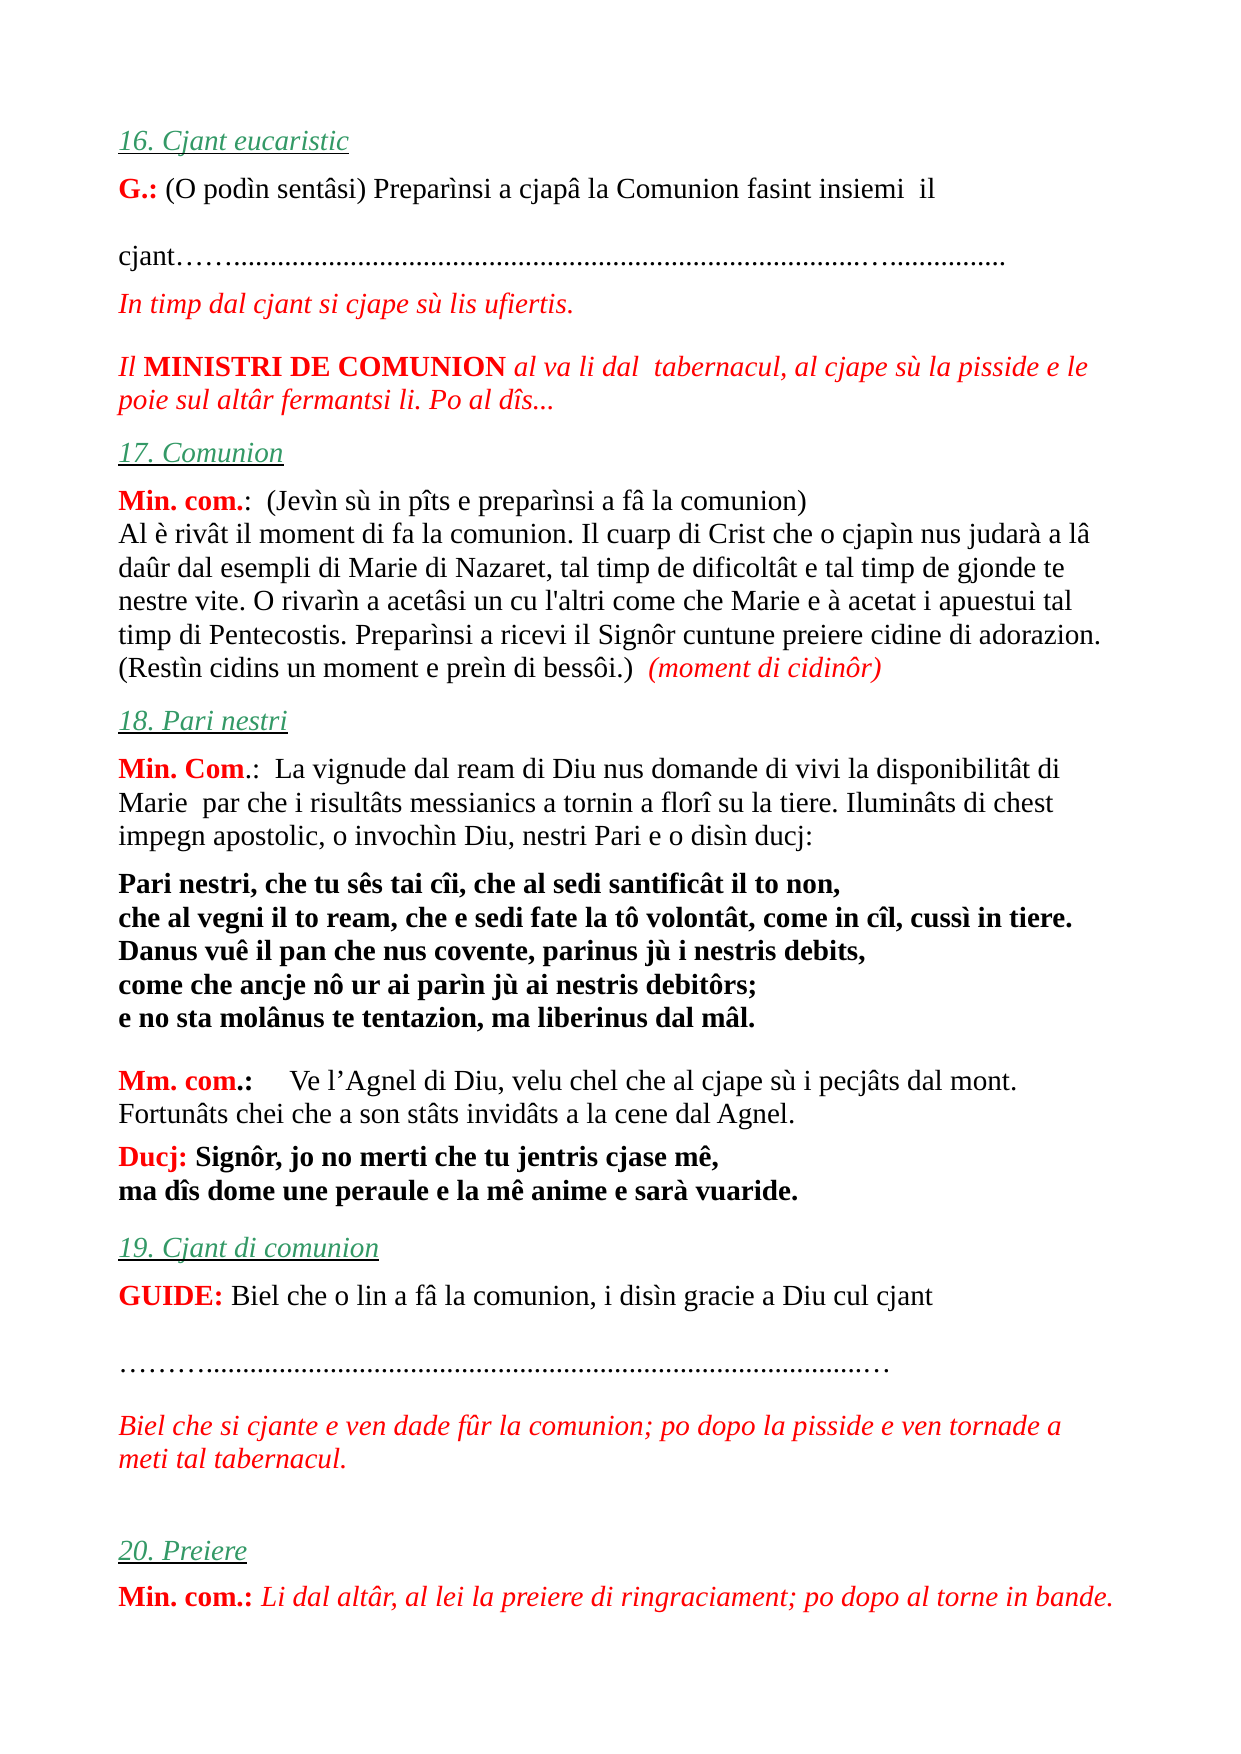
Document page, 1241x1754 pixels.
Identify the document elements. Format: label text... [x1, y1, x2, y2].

text 16. Cjant eucaristic [118, 123, 1122, 157]
text Ducj: Signôr, jo no merti che tu jentris cjase mê, [118, 1139, 1122, 1173]
text 18. Pari nestri [118, 703, 1122, 737]
text Il MINISTRI DE COMUNION al va li dal tabernacul, al cjape sù la pisside e le poie sul altâr fermantsi li. Po al dîs... [118, 349, 1122, 416]
text Danus vuê il pan che nus covente, parinus jù i nestris debits, [118, 933, 1122, 967]
text 17. Comunion [118, 435, 1122, 468]
text G.: (O podìn sentâsi) Preparìnsi a cjapâ la Comunion fasint insiemi il [118, 171, 1122, 205]
text 20. Preiere [118, 1533, 1122, 1567]
text Fortunâts chei che a son stâts invidâts a la cene dal Agnel. [118, 1096, 1122, 1130]
text Min. com.: Li dal altâr, al lei la preiere di ringraciament; po dopo al torne in bande. [118, 1579, 1122, 1613]
text ma dîs dome une peraule e la mê anime e sarà vuaride. [118, 1173, 1122, 1206]
text Mm. com.: Ve l’Agnel di Diu, velu chel che al cjape sù i pecjâts dal mont. [118, 1063, 1122, 1096]
text GUIDE: Biel che o lin a fâ la comunion, i disìn gracie a Diu cul cjant [118, 1278, 1122, 1312]
text cjant……......................................................................................…................ [118, 238, 1122, 272]
text che al vegni il to ream, che e sedi fate la tô volontât, come in cîl, cussì in tiere. [118, 900, 1122, 933]
text e no sta molânus te tentazion, ma liberinus dal mâl. [118, 1000, 1122, 1034]
text In timp dal cjant si cjape sù lis ufiertis. [118, 286, 1122, 320]
text Min. com.: (Jevìn sù in pîts e preparìnsi a fâ la comunion) [118, 483, 1122, 516]
text Al è rivât il moment di fa la comunion. Il cuarp di Crist che o cjapìn nus judarà a lâ daûr dal esempli di Marie di Nazaret, tal timp de dificoltât e tal timp de gjonde te nestre vite. O rivarìn a acetâsi un cu l'altri come che Marie e à acetat i apuestui tal timp di Pentecostis. Preparìnsi a ricevi il Signôr cuntune preiere cidine di adorazion. [118, 516, 1122, 651]
text come che ancje nô ur ai parìn jù ai nestris debitôrs; [118, 967, 1122, 1000]
text (Restìn cidins un moment e preìn di bessôi.) (moment di cidinôr) [118, 651, 1122, 684]
text Biel che si cjante e ven dade fûr la comunion; po dopo la pisside e ven tornade a meti tal tabernacul. [118, 1408, 1122, 1475]
text Min. Com.: La vignude dal ream di Diu nus domande di vivi la disponibilitât di Marie par che i risultâts messianics a tornin a florî su la tiere. Iluminâts di chest impegn apostolic, o invochìn Diu, nestri Pari e o disìn ducj: [118, 751, 1122, 852]
text 19. Cjant di comunion [118, 1230, 1122, 1264]
text ………..........................................................................................… [118, 1345, 1122, 1379]
text Pari nestri, che tu sês tai cîi, che al sedi santificât il to non, [118, 866, 1122, 900]
